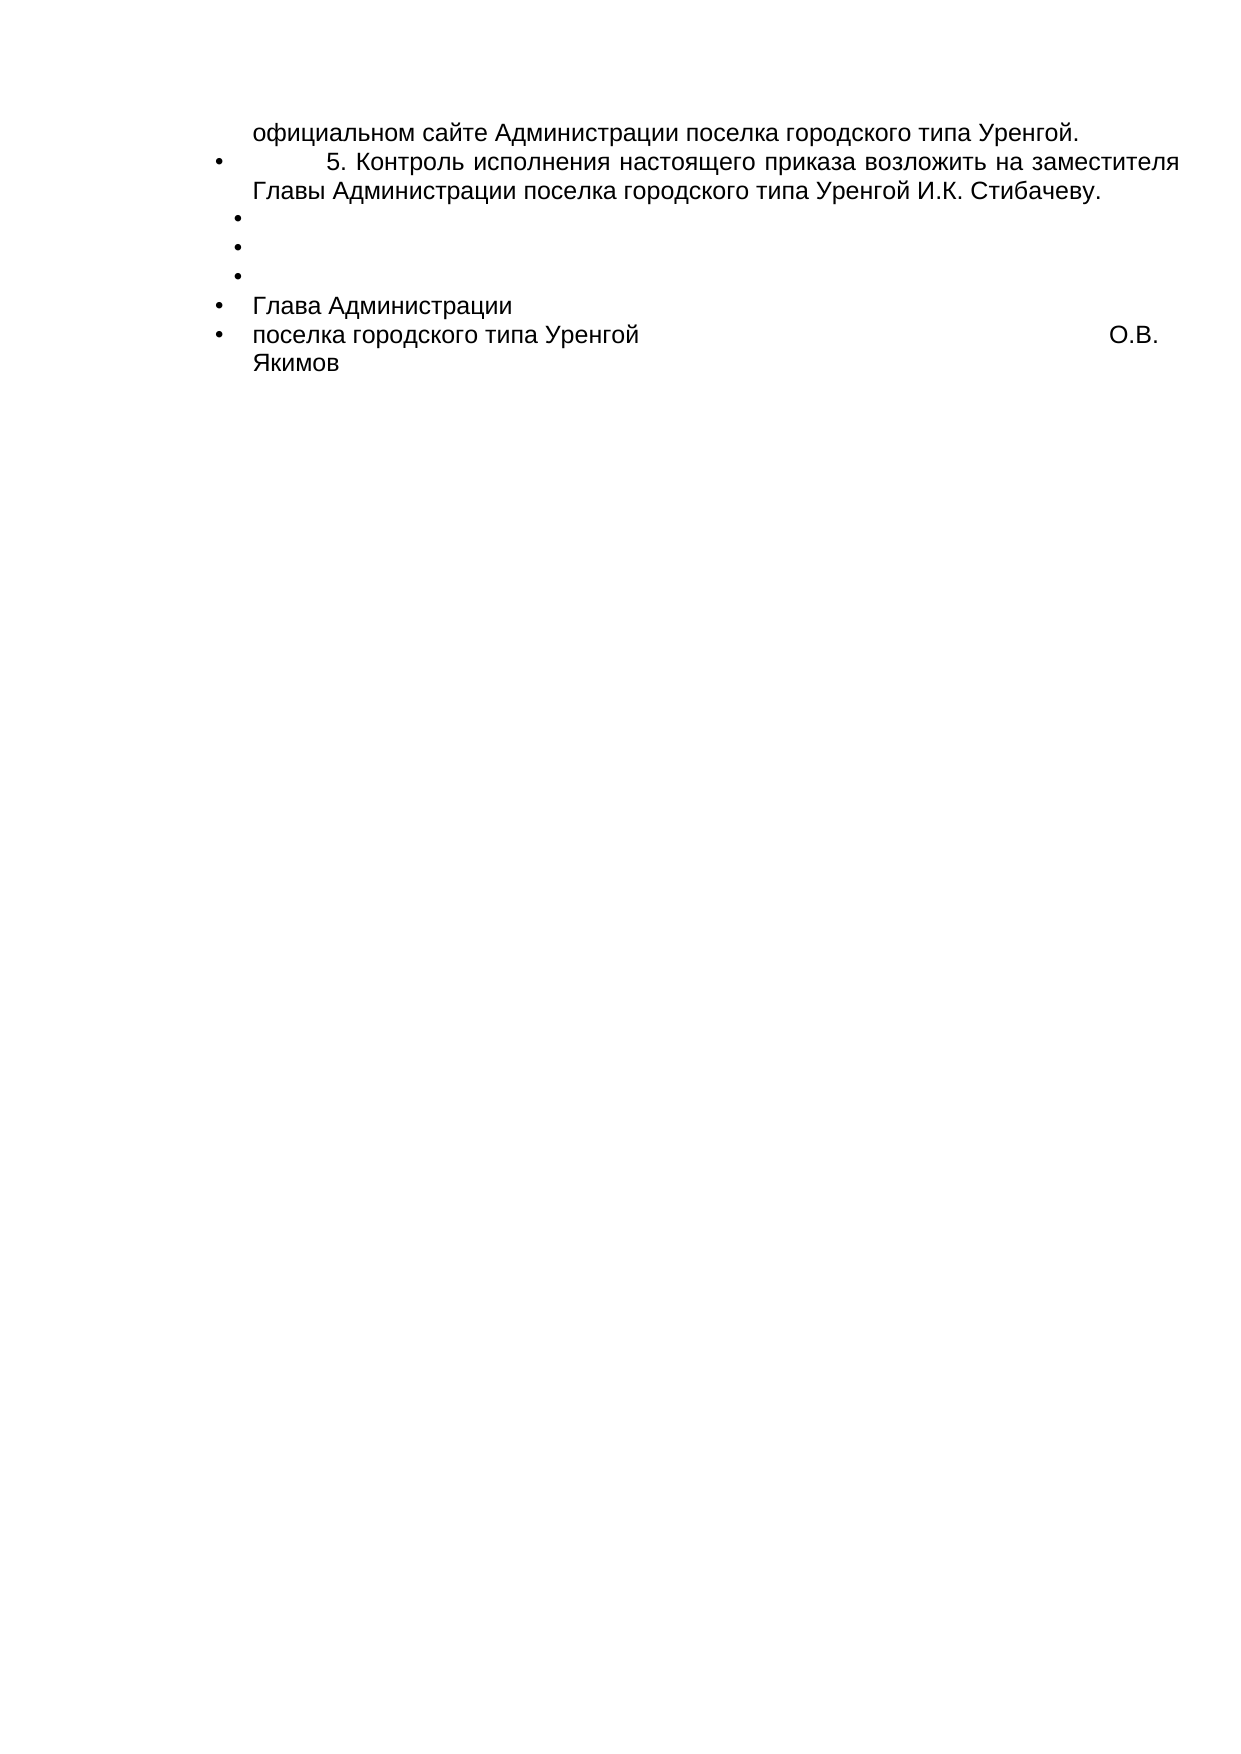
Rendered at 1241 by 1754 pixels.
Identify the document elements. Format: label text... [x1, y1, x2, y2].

list Глава Администрации [215, 291, 1181, 319]
list поселка городского типа Уренгой О.В. Якимов [215, 319, 1181, 377]
list официальном сайте Администрации поселка городского типа Уренгой. [215, 118, 1181, 147]
list 5. Контроль исполнения настоящего приказа возложить на заместителя Главы Администрации поселка городского типа Уренгой И.К. Стибачеву. [215, 147, 1181, 204]
